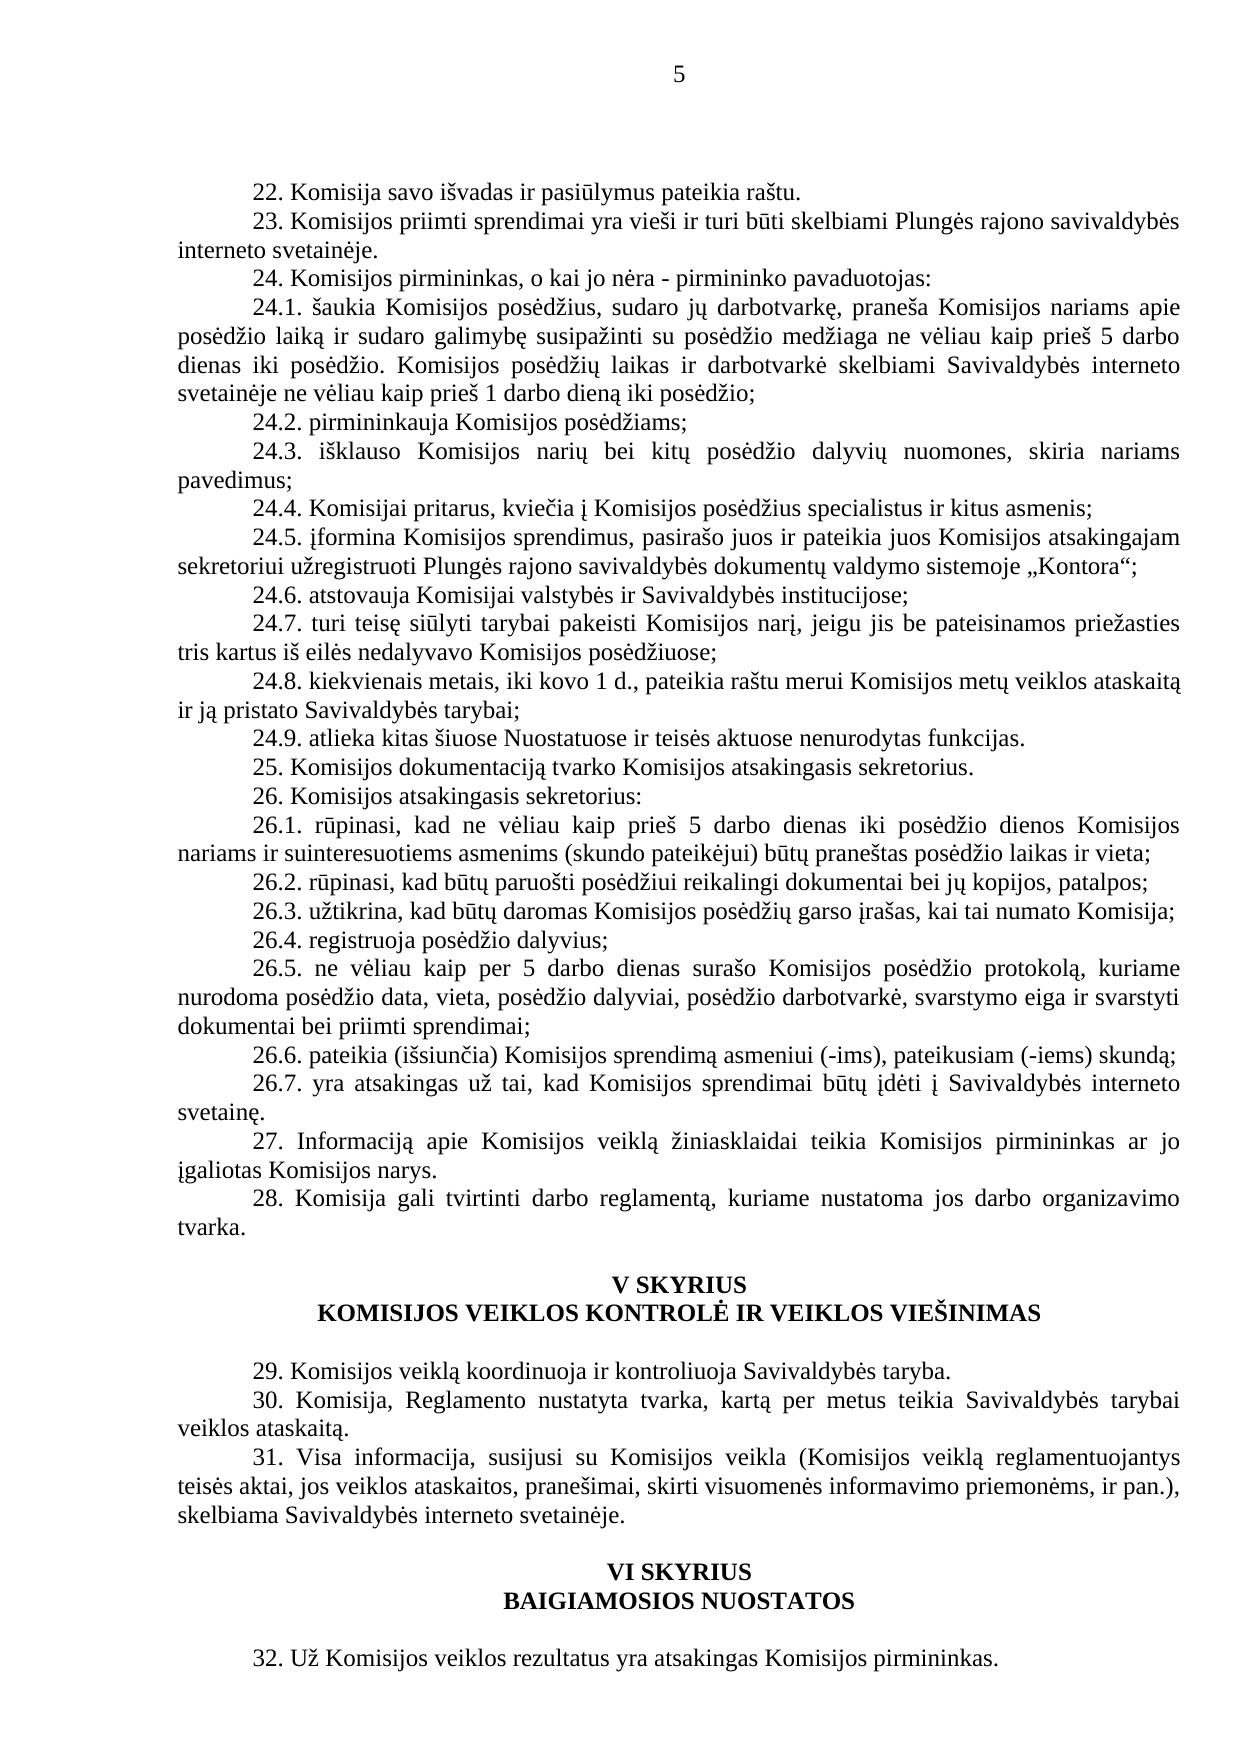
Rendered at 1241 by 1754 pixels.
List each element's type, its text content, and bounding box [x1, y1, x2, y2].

text 24.4. Komisijai pritarus, kviečia į Komisijos posėdžius specialistus ir kitus asmenis; [177, 493, 1181, 522]
text 24.1. šaukia Komisijos posėdžius, sudaro jų darbotvarkę, praneša Komisijos nariams apie posėdžio laiką ir sudaro galimybę susipažinti su posėdžio medžiaga ne vėliau kaip prieš 5 darbo dienas iki posėdžio. Komisijos posėdžių laikas ir darbotvarkė skelbiami Savivaldybės interneto svetainėje ne vėliau kaip prieš 1 darbo dieną iki posėdžio; [177, 292, 1181, 407]
text 24.8. kiekvienais metais, iki kovo 1 d., pateikia raštu merui Komisijos metų veiklos ataskaitą ir ją pristato Savivaldybės tarybai; [177, 666, 1181, 723]
text 22. Komisija savo išvadas ir pasiūlymus pateikia raštu. [177, 177, 1181, 206]
text 27. Informaciją apie Komisijos veiklą žiniasklaidai teikia Komisijos pirmininkas ar jo įgaliotas Komisijos narys. [177, 1126, 1181, 1183]
text 32. Už Komisijos veiklos rezultatus yra atsakingas Komisijos pirmininkas. [177, 1643, 1181, 1672]
text 26.4. registruoja posėdžio dalyvius; [177, 925, 1181, 953]
text 24.5. įformina Komisijos sprendimus, pasirašo juos ir pateikia juos Komisijos atsakingajam sekretoriui užregistruoti Plungės rajono savivaldybės dokumentų valdymo sistemoje „Kontora“; [177, 522, 1181, 580]
text 31. Visa informacija, susijusi su Komisijos veikla (Komisijos veiklą reglamentuojantys teisės aktai, jos veiklos ataskaitos, pranešimai, skirti visuomenės informavimo priemonėms, ir pan.), skelbiama Savivaldybės interneto svetainėje. [177, 1442, 1181, 1528]
text VI SKYRIUS [177, 1557, 1181, 1586]
text V SKYRIUS [177, 1270, 1181, 1298]
text 24.3. išklauso Komisijos narių bei kitų posėdžio dalyvių nuomones, skiria nariams pavedimus; [177, 436, 1181, 493]
text KOMISIJOS VEIKLOS KONTROLĖ IR VEIKLOS VIEŠINIMAS [177, 1298, 1181, 1327]
text 24.7. turi teisę siūlyti tarybai pakeisti Komisijos narį, jeigu jis be pateisinamos priežasties tris kartus iš eilės nedalyvavo Komisijos posėdžiuose; [177, 608, 1181, 666]
text 26.2. rūpinasi, kad būtų paruošti posėdžiui reikalingi dokumentai bei jų kopijos, patalpos; [177, 867, 1181, 896]
text 24.2. pirmininkauja Komisijos posėdžiams; [177, 407, 1181, 436]
text 23. Komisijos priimti sprendimai yra vieši ir turi būti skelbiami Plungės rajono savivaldybės interneto svetainėje. [177, 206, 1181, 263]
text 29. Komisijos veiklą koordinuoja ir kontroliuoja Savivaldybės taryba. [177, 1356, 1181, 1385]
text 26.6. pateikia (išsiunčia) Komisijos sprendimą asmeniui (-ims), pateikusiam (-iems) skundą; [177, 1040, 1181, 1068]
text 26.5. ne vėliau kaip per 5 darbo dienas surašo Komisijos posėdžio protokolą, kuriame nurodoma posėdžio data, vieta, posėdžio dalyviai, posėdžio darbotvarkė, svarstymo eiga ir svarstyti dokumentai bei priimti sprendimai; [177, 953, 1181, 1040]
text 24.9. atlieka kitas šiuose Nuostatuose ir teisės aktuose nenurodytas funkcijas. [177, 723, 1181, 752]
text 24. Komisijos pirmininkas, o kai jo nėra - pirmininko pavaduotojas: [177, 263, 1181, 292]
text 26.1. rūpinasi, kad ne vėliau kaip prieš 5 darbo dienas iki posėdžio dienos Komisijos nariams ir suinteresuotiems asmenims (skundo pateikėjui) būtų praneštas posėdžio laikas ir vieta; [177, 810, 1181, 867]
text BAIGIAMOSIOS NUOSTATOS [177, 1586, 1181, 1615]
text 26. Komisijos atsakingasis sekretorius: [177, 781, 1181, 810]
text 25. Komisijos dokumentaciją tvarko Komisijos atsakingasis sekretorius. [177, 752, 1181, 781]
text 26.7. yra atsakingas už tai, kad Komisijos sprendimai būtų įdėti į Savivaldybės interneto svetainę. [177, 1068, 1181, 1126]
text 30. Komisija, Reglamento nustatyta tvarka, kartą per metus teikia Savivaldybės tarybai veiklos ataskaitą. [177, 1385, 1181, 1442]
text 26.3. užtikrina, kad būtų daromas Komisijos posėdžių garso įrašas, kai tai numato Komisija; [177, 896, 1181, 925]
text 24.6. atstovauja Komisijai valstybės ir Savivaldybės institucijose; [177, 580, 1181, 608]
text 28. Komisija gali tvirtinti darbo reglamentą, kuriame nustatoma jos darbo organizavimo tvarka. [177, 1183, 1181, 1241]
